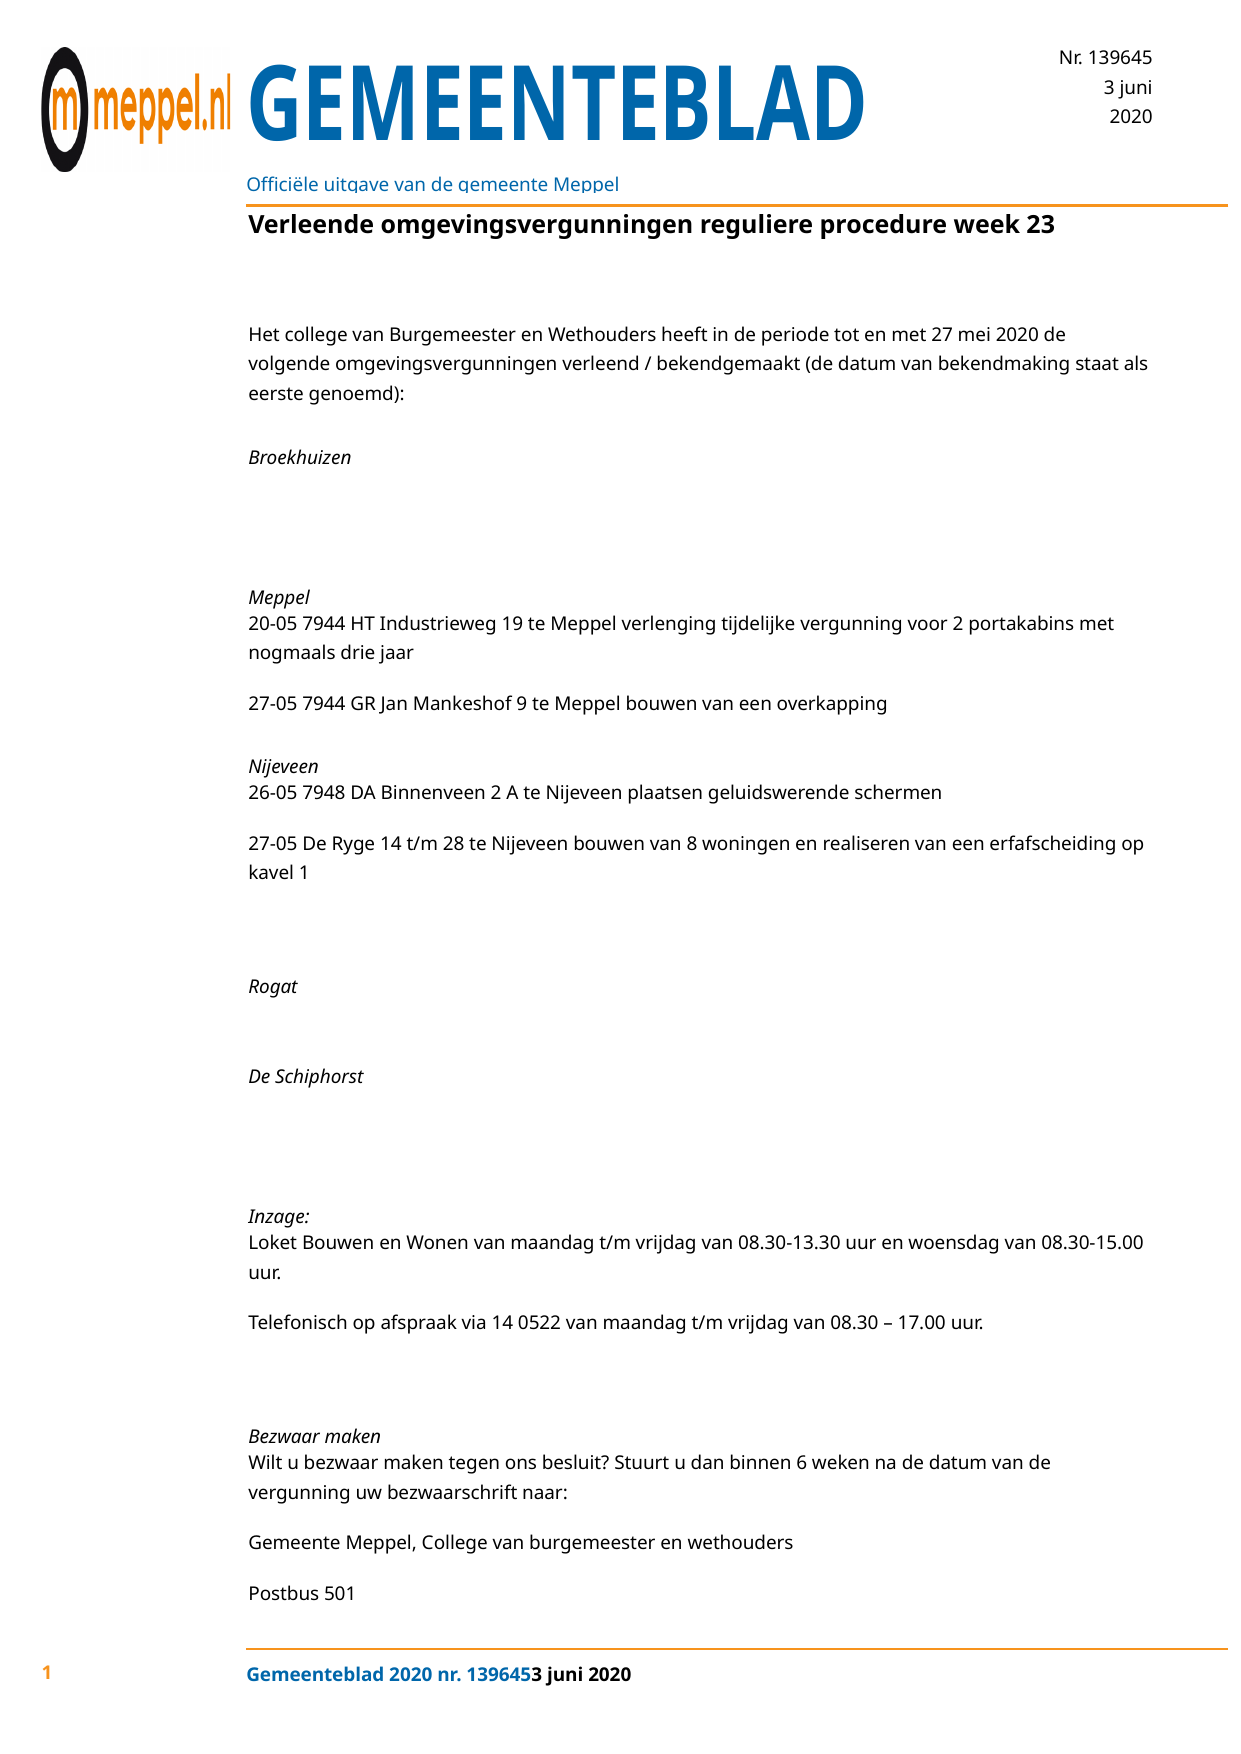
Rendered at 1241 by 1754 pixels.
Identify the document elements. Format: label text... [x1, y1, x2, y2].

text Meppel [248, 584, 1152, 610]
text Verleende omgevingsvergunningen reguliere procedure week 23 [248, 207, 1152, 241]
text Postbus 501 [248, 1580, 1152, 1606]
text Loket Bouwen en Wonen van maandag t/m vrijdag van 08.30-13.30 uur en woensdag van 08.30-15.00 uur. [248, 1229, 1152, 1284]
text Nijeveen [248, 754, 1152, 779]
text Het college van Burgemeester en Wethouders heeft in de periode tot en met 27 mei 2020 de volgende omgevingsvergunningen verleend / bekendgemaakt (de datum van bekendmaking staat als eerste genoemd): [248, 321, 1152, 406]
text Inzage: [248, 1203, 1152, 1229]
text 26-05 7948 DA Binnenveen 2 A te Nijeveen plaatsen geluidswerende schermen [248, 779, 1152, 805]
text 20-05 7944 HT Industrieweg 19 te Meppel verlenging tijdelijke vergunning voor 2 portakabins met nogmaals drie jaar [248, 610, 1152, 665]
text Gemeente Meppel, College van burgemeester en wethouders [248, 1529, 1152, 1555]
text Rogat [248, 974, 1152, 999]
picture [41, 47, 231, 172]
text Bezwaar maken [248, 1424, 1152, 1449]
text Telefonisch op afspraak via 14 0522 van maandag t/m vrijdag van 08.30 – 17.00 uur. [248, 1309, 1152, 1335]
text Wilt u bezwaar maken tegen ons besluit? Stuurt u dan binnen 6 weken na de datum van de vergunning uw bezwaarschrift naar: [248, 1449, 1152, 1505]
text 27-05 De Ryge 14 t/m 28 te Nijeveen bouwen van 8 woningen en realiseren van een erfafscheiding op kavel 1 [248, 830, 1152, 885]
text Broekhuizen [248, 444, 1152, 469]
text 27-05 7944 GR Jan Mankeshof 9 te Meppel bouwen van een overkapping [248, 690, 1152, 715]
text De Schiphorst [248, 1063, 1152, 1089]
